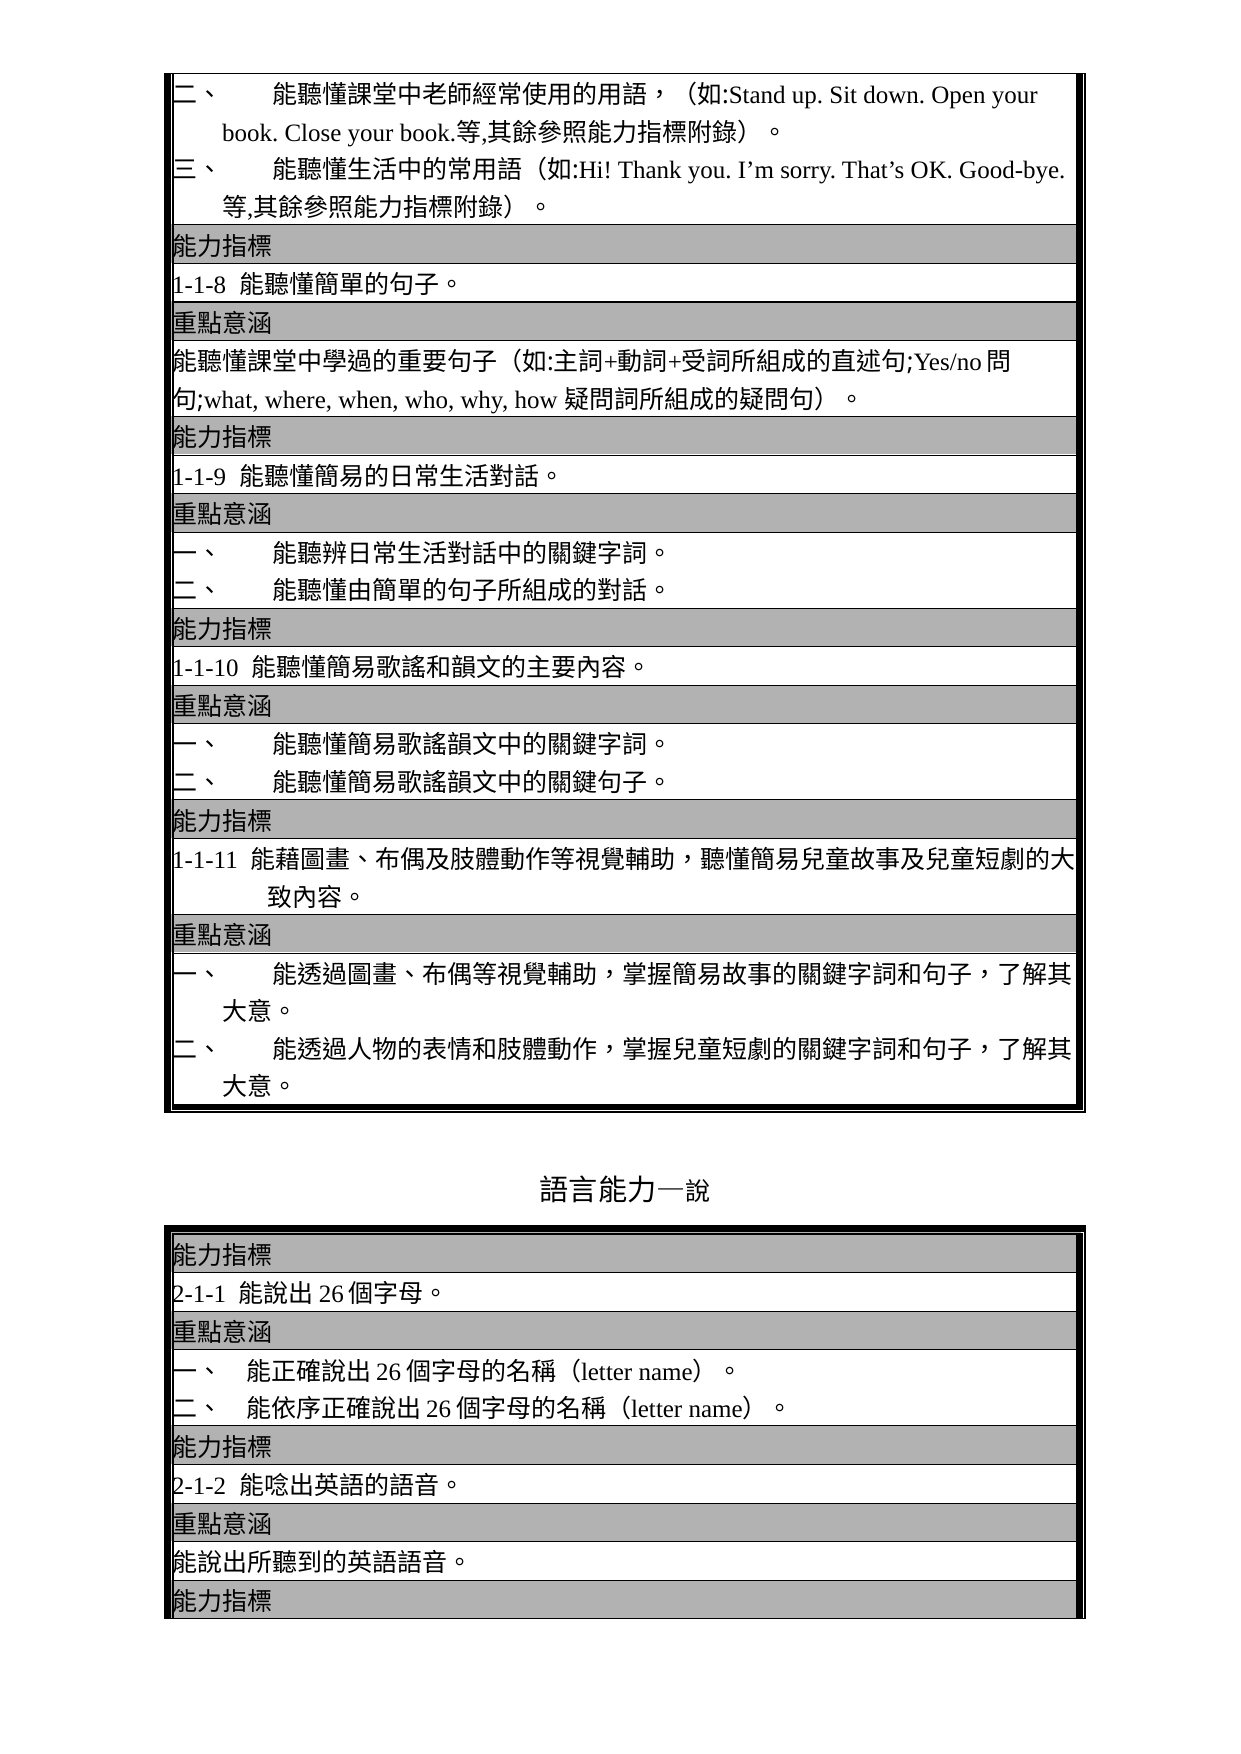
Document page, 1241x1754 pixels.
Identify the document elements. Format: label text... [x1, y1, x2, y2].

table_cell 1-1-10 能聽懂簡易歌謠和韻文的主要內容。 [174, 647, 1076, 685]
table_cell 能透過圖畫、布偶等視覺輔助，掌握簡易故事的關鍵字詞和句子，了解其大意。 能透過人物的表情和肢體動作，掌握兒童短劇的關鍵字詞和句子，了解其大意。 [174, 954, 1076, 1103]
table_cell 能力指標 [174, 1581, 1076, 1618]
table_cell 能力指標 [174, 225, 1076, 263]
table_cell 能聽懂課堂中學過的重要句子（如:主詞+動詞+受詞所組成的直述句;Yes/no問句;what, where, when, who, why, how 疑問詞所組成的疑問句）。 [174, 341, 1076, 416]
table_cell 重點意涵 [174, 303, 1076, 340]
table_cell 重點意涵 [174, 494, 1076, 532]
table_cell 2-1-1 能說出26個字母。 [174, 1273, 1076, 1311]
table_cell 1-1-11 能藉圖畫、布偶及肢體動作等視覺輔助，聽懂簡易兒童故事及兒童短劇的大致內容。 [174, 839, 1076, 914]
table_cell 能力指標 [174, 800, 1076, 838]
table_cell 能力指標 [174, 1426, 1076, 1464]
table_cell 重點意涵 [174, 1504, 1076, 1541]
table_cell 能力指標 [174, 609, 1076, 646]
table_cell 能聽懂自己的英文名字,並逐漸聽懂別人的名字。 能聽懂課堂中老師經常使用的用語，（如:Stand up. Sit down. Open your book. Close your book.等,其餘參照能力指標附錄）。 能聽懂生活中的常用語（如:Hi! Thank you. I’m sorry. That’s OK. Good-bye.等,其餘參照能力指標附錄）。 [174, 74, 1076, 224]
table_cell 1-1-9 能聽懂簡易的日常生活對話。 [174, 456, 1076, 493]
table_cell 能說出所聽到的英語語音。 [174, 1542, 1076, 1579]
table_cell 重點意涵 [174, 1312, 1076, 1349]
table_cell 能力指標 [174, 417, 1076, 454]
text 語言能力—說 [75, 1150, 1175, 1225]
table_cell 2-1-2 能唸出英語的語音。 [174, 1465, 1076, 1502]
table_cell 重點意涵 [174, 915, 1076, 952]
table_cell 重點意涵 [174, 686, 1076, 723]
table_cell 能聽辨日常生活對話中的關鍵字詞。 能聽懂由簡單的句子所組成的對話。 [174, 533, 1076, 608]
table_cell 1-1-8 能聽懂簡單的句子。 [174, 264, 1076, 301]
table_header 能力指標 [174, 1235, 1076, 1272]
table_cell 能聽懂簡易歌謠韻文中的關鍵字詞。 能聽懂簡易歌謠韻文中的關鍵句子。 [174, 724, 1076, 799]
table_cell 能正確說出26個字母的名稱（letter name）。 能依序正確說出26個字母的名稱（letter name）。 [174, 1350, 1076, 1425]
